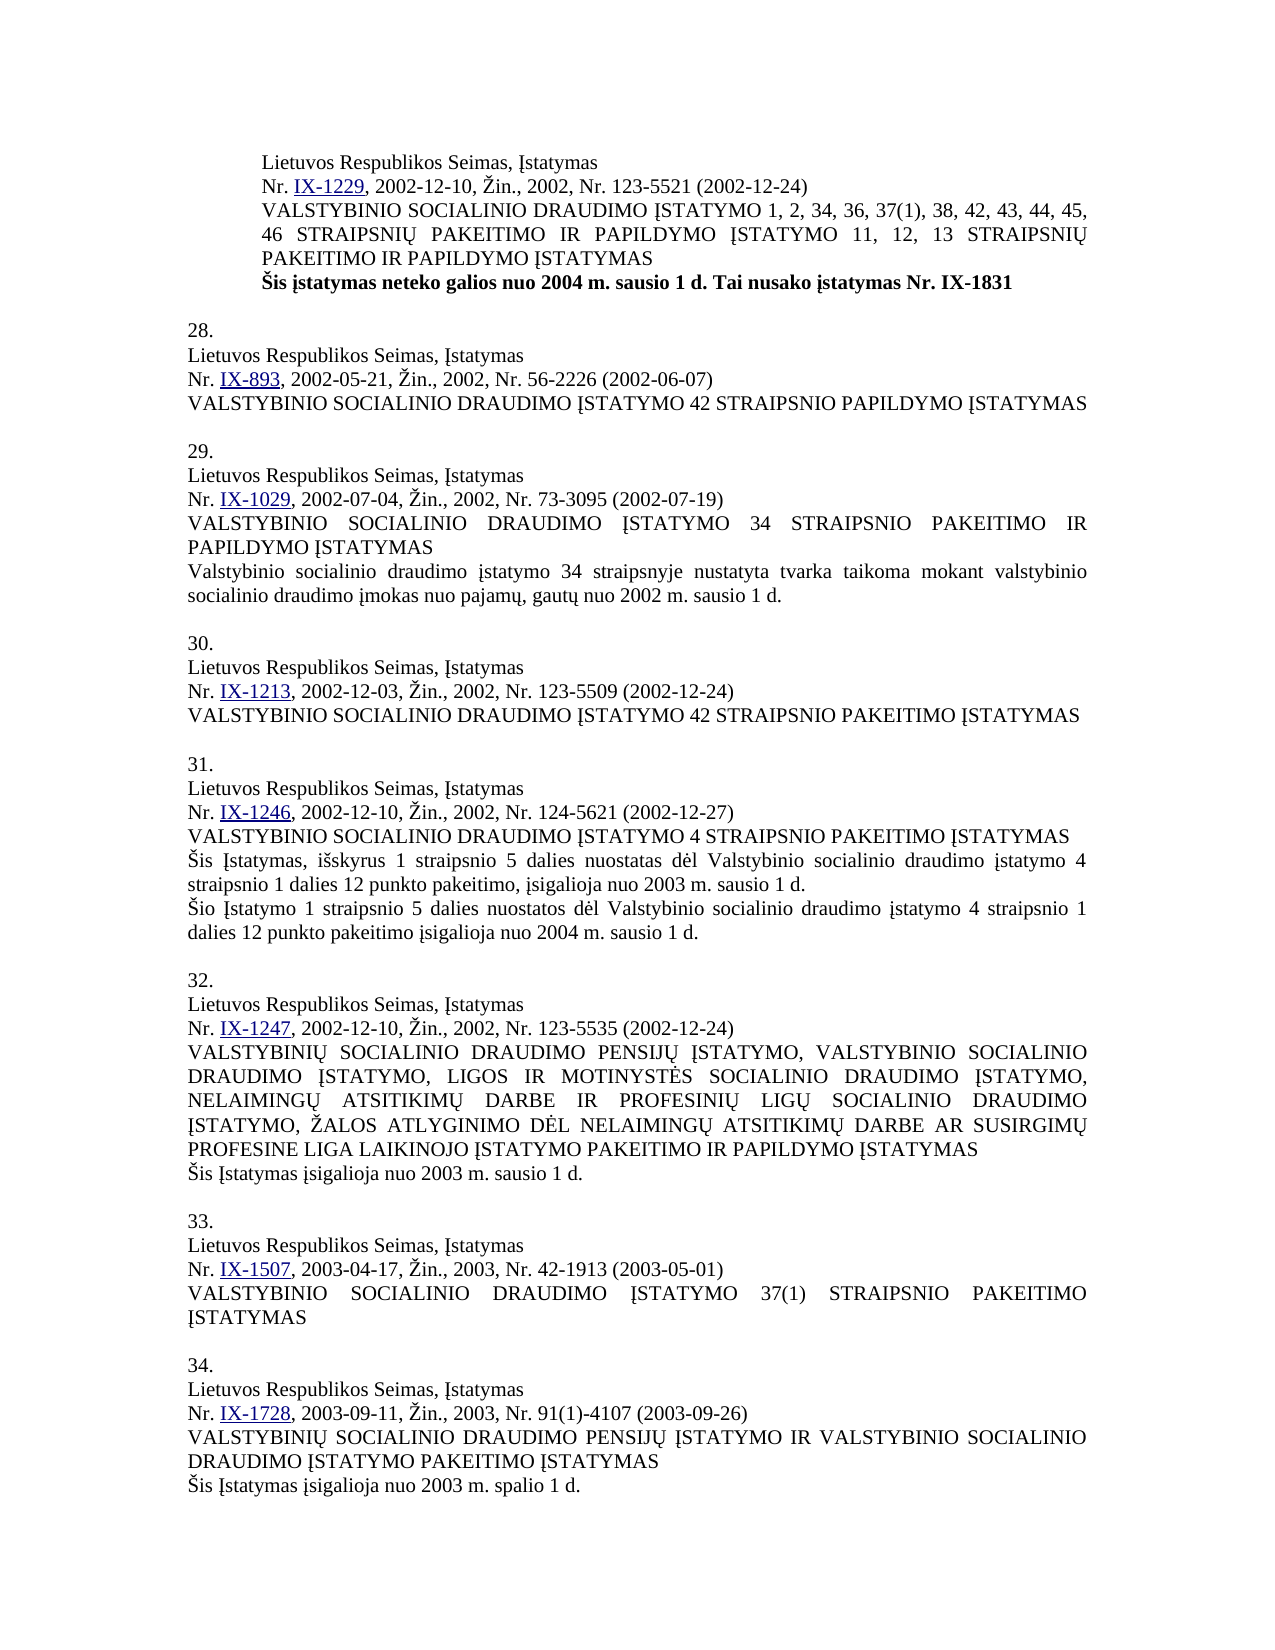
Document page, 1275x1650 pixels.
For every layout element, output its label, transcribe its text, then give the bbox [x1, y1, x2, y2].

text Nr. IX-1229, 2002-12-10, Žin., 2002, Nr. 123-5521 (2002-12-24) [187, 174, 1088, 198]
text Šis Įstatymas įsigalioja nuo 2003 m. sausio 1 d. [187, 1161, 1088, 1185]
text VALSTYBINIO SOCIALINIO DRAUDIMO ĮSTATYMO 42 STRAIPSNIO PAKEITIMO ĮSTATYMAS [187, 703, 1088, 727]
text 30. [187, 631, 1088, 655]
text VALSTYBINIŲ SOCIALINIO DRAUDIMO PENSIJŲ ĮSTATYMO IR VALSTYBINIO SOCIALINIO DRAUDIMO ĮSTATYMO PAKEITIMO ĮSTATYMAS [187, 1425, 1087, 1473]
text Lietuvos Respublikos Seimas, Įstatymas [187, 342, 1088, 367]
text Nr. IX-1507, 2003-04-17, Žin., 2003, Nr. 42-1913 (2003-05-01) [187, 1257, 1087, 1281]
text Šio Įstatymo 1 straipsnio 5 dalies nuostatos dėl Valstybinio socialinio draudimo įstatymo 4 straipsnio 1 dalies 12 punkto pakeitimo įsigalioja nuo 2004 m. sausio 1 d. [187, 896, 1088, 944]
text VALSTYBINIŲ SOCIALINIO DRAUDIMO PENSIJŲ ĮSTATYMO, VALSTYBINIO SOCIALINIO DRAUDIMO ĮSTATYMO, LIGOS IR MOTINYSTĖS SOCIALINIO DRAUDIMO ĮSTATYMO, NELAIMINGŲ ATSITIKIMŲ DARBE IR PROFESINIŲ LIGŲ SOCIALINIO DRAUDIMO ĮSTATYMO, ŽALOS ATLYGINIMO DĖL NELAIMINGŲ ATSITIKIMŲ DARBE AR SUSIRGIMŲ PROFESINE LIGA LAIKINOJO ĮSTATYMO PAKEITIMO IR PAPILDYMO ĮSTATYMAS [187, 1040, 1088, 1161]
text VALSTYBINIO SOCIALINIO DRAUDIMO ĮSTATYMO 34 STRAIPSNIO PAKEITIMO IR PAPILDYMO ĮSTATYMAS [187, 511, 1088, 559]
text Šis Įstatymas įsigalioja nuo 2003 m. spalio 1 d. [187, 1473, 1087, 1497]
text Nr. IX-1247, 2002-12-10, Žin., 2002, Nr. 123-5535 (2002-12-24) [187, 1016, 1088, 1040]
text 29. [187, 439, 1088, 463]
text Lietuvos Respublikos Seimas, Įstatymas [187, 150, 1088, 174]
text Lietuvos Respublikos Seimas, Įstatymas [187, 463, 1088, 487]
text Nr. IX-1213, 2002-12-03, Žin., 2002, Nr. 123-5509 (2002-12-24) [187, 679, 1088, 703]
text VALSTYBINIO SOCIALINIO DRAUDIMO ĮSTATYMO 1, 2, 34, 36, 37(1), 38, 42, 43, 44, 45, 46 STRAIPSNIŲ PAKEITIMO IR PAPILDYMO ĮSTATYMO 11, 12, 13 STRAIPSNIŲ PAKEITIMO IR PAPILDYMO ĮSTATYMAS [261, 198, 1088, 270]
text Lietuvos Respublikos Seimas, Įstatymas [187, 1377, 1087, 1401]
text VALSTYBINIO SOCIALINIO DRAUDIMO ĮSTATYMO 4 STRAIPSNIO PAKEITIMO ĮSTATYMAS [187, 824, 1088, 848]
text VALSTYBINIO SOCIALINIO DRAUDIMO ĮSTATYMO 37(1) STRAIPSNIO PAKEITIMO ĮSTATYMAS [187, 1281, 1087, 1329]
text Nr. IX-893, 2002-05-21, Žin., 2002, Nr. 56-2226 (2002-06-07) [187, 367, 1088, 391]
text 32. [187, 968, 1088, 992]
text 28. [187, 318, 1088, 342]
text Šis įstatymas neteko galios nuo 2004 m. sausio 1 d. Tai nusako įstatymas Nr. IX-1831 [187, 270, 1088, 294]
text Nr. IX-1246, 2002-12-10, Žin., 2002, Nr. 124-5621 (2002-12-27) [187, 800, 1088, 824]
text 31. [187, 752, 1088, 776]
text Lietuvos Respublikos Seimas, Įstatymas [187, 1233, 1087, 1257]
text Valstybinio socialinio draudimo įstatymo 34 straipsnyje nustatyta tvarka taikoma mokant valstybinio socialinio draudimo įmokas nuo pajamų, gautų nuo 2002 m. sausio 1 d. [187, 559, 1088, 607]
text 34. [187, 1353, 1087, 1377]
text VALSTYBINIO SOCIALINIO DRAUDIMO ĮSTATYMO 42 STRAIPSNIO PAPILDYMO ĮSTATYMAS [187, 391, 1088, 415]
text Šis Įstatymas, išskyrus 1 straipsnio 5 dalies nuostatas dėl Valstybinio socialinio draudimo įstatymo 4 straipsnio 1 dalies 12 punkto pakeitimo, įsigalioja nuo 2003 m. sausio 1 d. [187, 848, 1088, 896]
text 33. [187, 1209, 1087, 1233]
text Nr. IX-1728, 2003-09-11, Žin., 2003, Nr. 91(1)-4107 (2003-09-26) [187, 1401, 1087, 1425]
text Nr. IX-1029, 2002-07-04, Žin., 2002, Nr. 73-3095 (2002-07-19) [187, 487, 1088, 511]
text Lietuvos Respublikos Seimas, Įstatymas [187, 655, 1088, 679]
text Lietuvos Respublikos Seimas, Įstatymas [187, 992, 1088, 1016]
text Lietuvos Respublikos Seimas, Įstatymas [187, 776, 1088, 800]
